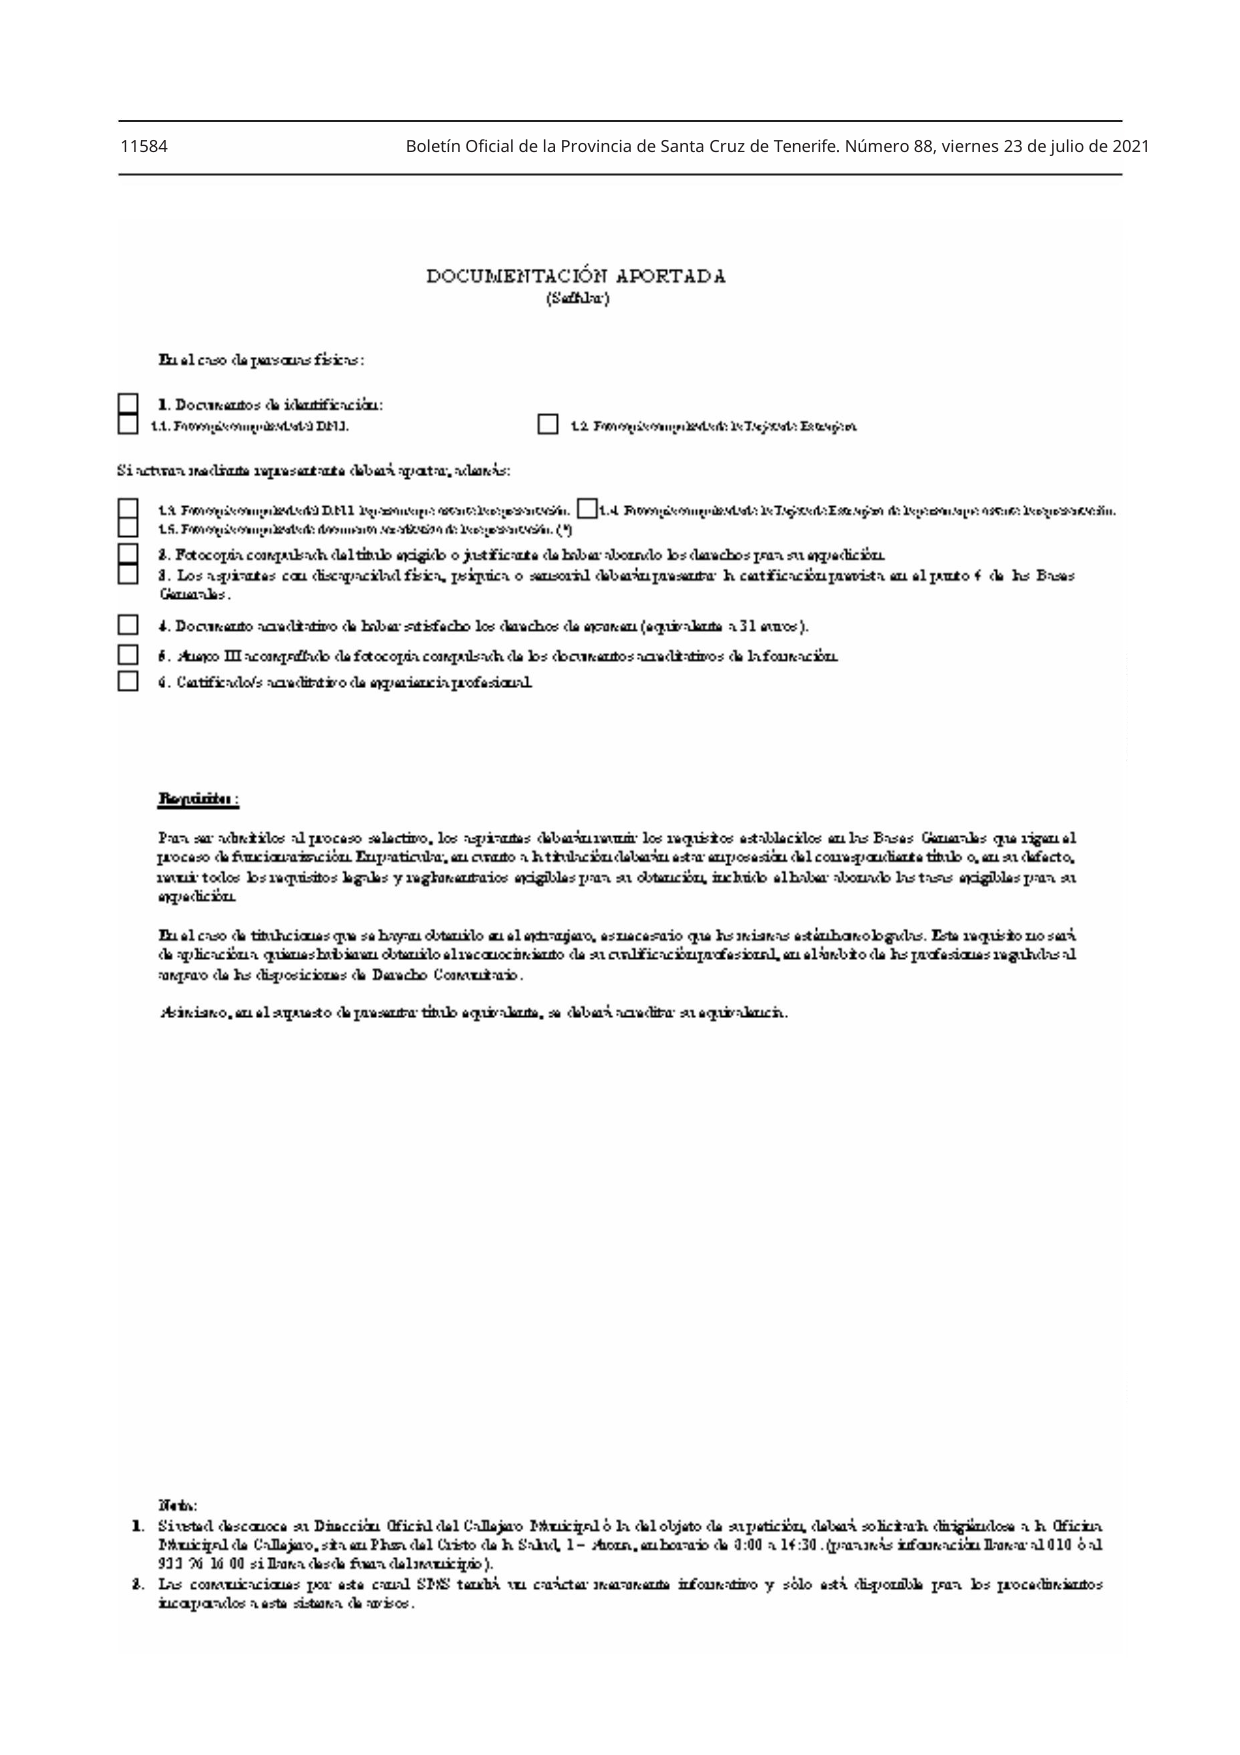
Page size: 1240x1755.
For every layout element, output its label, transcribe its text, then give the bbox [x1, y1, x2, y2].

text 11584 Boletín Oficial de la Provincia de Santa Cruz de Tenerife. Número 88, viernes 23 de julio de 2021 [1125, 136, 1229, 156]
